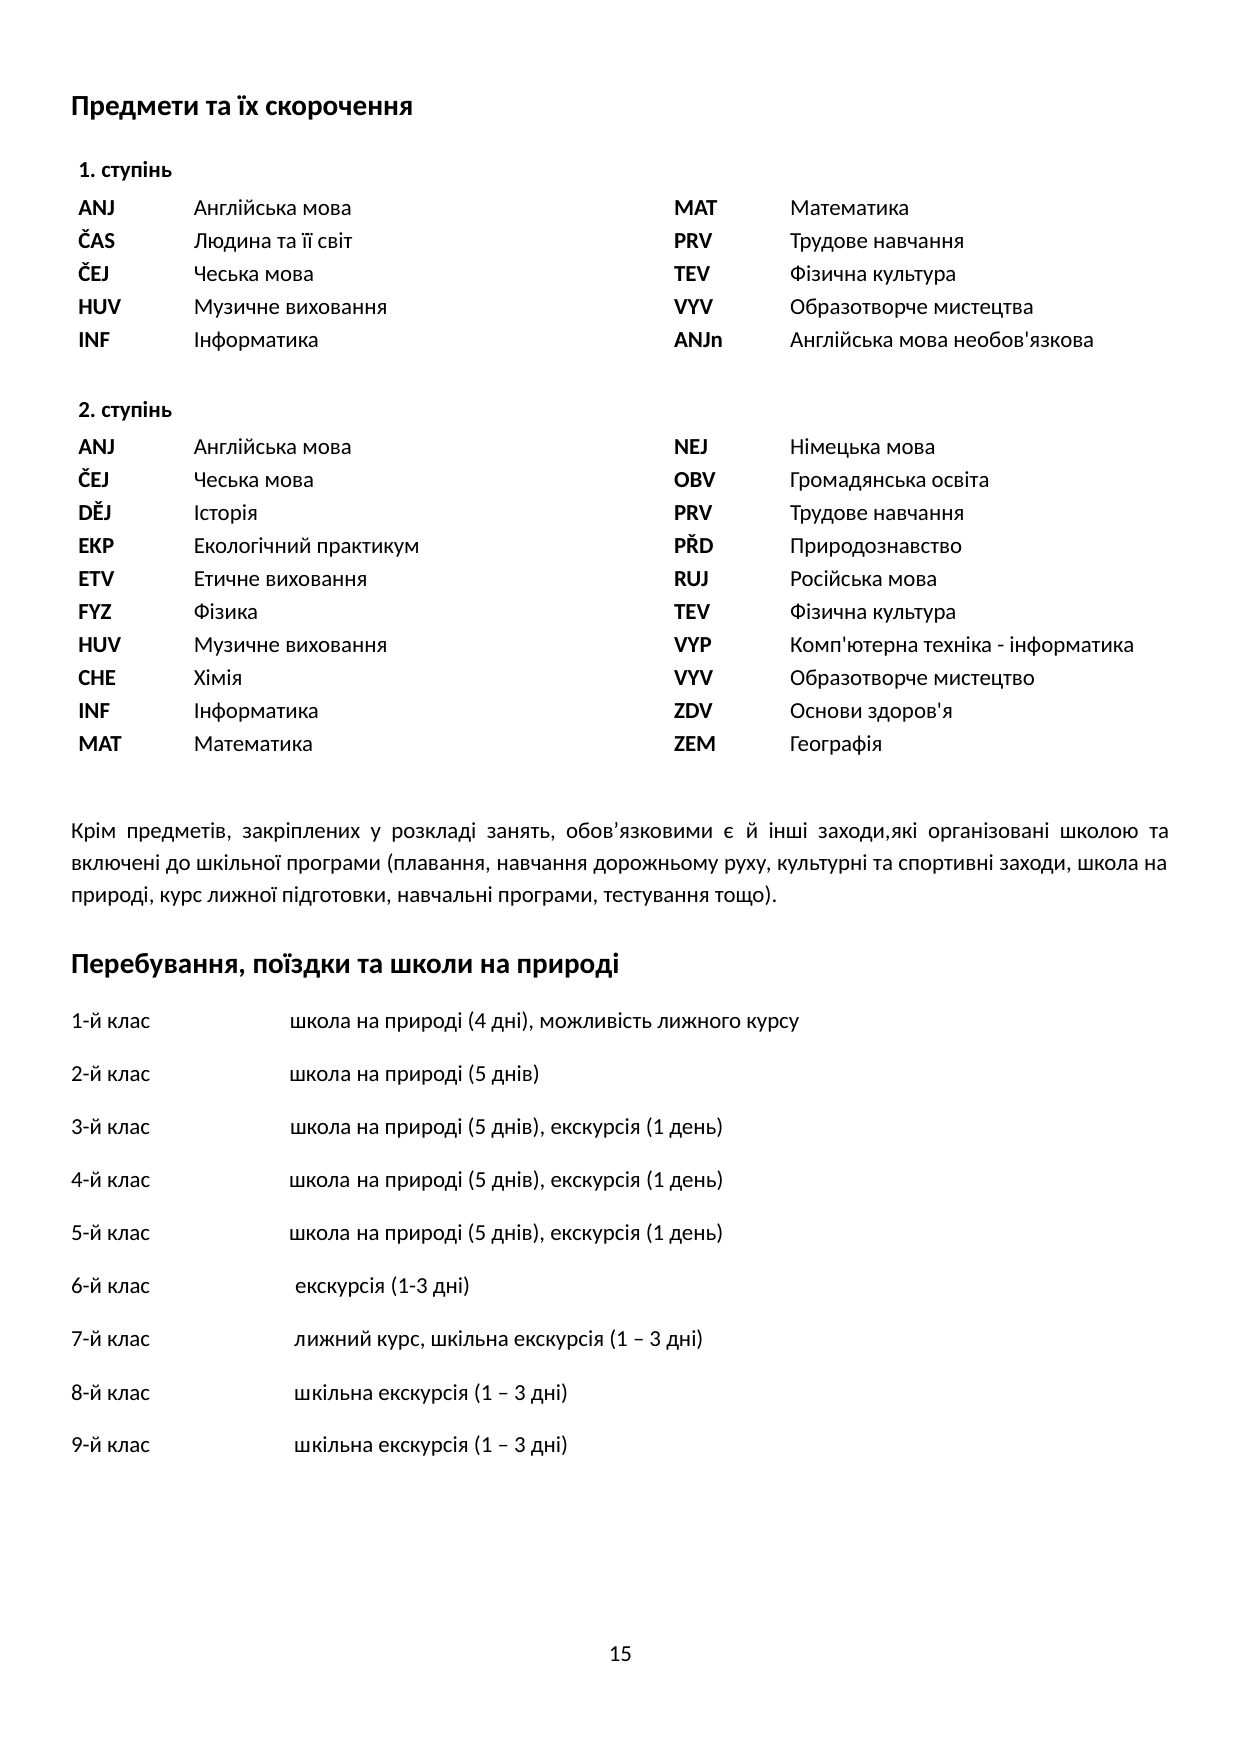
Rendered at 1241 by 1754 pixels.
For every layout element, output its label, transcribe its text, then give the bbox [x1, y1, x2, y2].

table_cell [491, 388, 663, 430]
table_cell Математика [182, 727, 491, 760]
table_cell [491, 322, 663, 355]
table_cell Фізична культура [779, 256, 1161, 289]
table_cell Історія [182, 496, 491, 529]
table_cell Образотворче мистецтва [779, 289, 1161, 322]
table_cell PRV [663, 223, 779, 256]
table_cell Трудове навчання [779, 223, 1161, 256]
table_cell Людина та її світ [182, 223, 491, 256]
table_cell Чеська мова [182, 256, 491, 289]
text 1-й клас школа на природі (4 дні), можливість лижного курсу [71, 1006, 1169, 1034]
table_cell [663, 388, 779, 430]
table_header [779, 149, 1161, 190]
table_cell Основи здоров'я [779, 694, 1161, 727]
text 3-й клас школа на природі (5 днів), екскурсія (1 день) [71, 1112, 1169, 1141]
subtitle Предмети та їх скорочення [71, 87, 1169, 123]
table_cell Музичне виховання [182, 289, 491, 322]
table_cell MAT [67, 727, 182, 760]
table_cell Етичне виховання [182, 562, 491, 595]
table_cell Англійська мова [182, 190, 491, 223]
table_cell ETV [67, 562, 182, 595]
table_cell [491, 694, 663, 727]
table_cell Англійська мова необов'язкова [779, 322, 1161, 355]
table_cell VYV [663, 289, 779, 322]
table_cell ANJ [67, 190, 182, 223]
text Перебування, поїздки та школи на природі [71, 945, 1169, 980]
table_cell Образотворче мистецтво [779, 661, 1161, 694]
table_cell DĚJ [67, 496, 182, 529]
table_cell [491, 289, 663, 322]
table_cell [491, 190, 663, 223]
text 9-й клас шкільна екскурсія (1 – 3 дні) [71, 1431, 1169, 1459]
table_cell HUV [67, 289, 182, 322]
table_header [663, 149, 779, 190]
table_cell [67, 355, 182, 388]
table_cell Екологічний практикум [182, 529, 491, 562]
table_cell Інформатика [182, 322, 491, 355]
table_cell [491, 256, 663, 289]
table_header [491, 149, 663, 190]
table_cell [491, 463, 663, 496]
table_cell INF [67, 694, 182, 727]
table_cell Інформатика [182, 694, 491, 727]
table_cell Чеська мова [182, 463, 491, 496]
table_cell [182, 355, 491, 388]
table_cell EKP [67, 529, 182, 562]
table_cell ZEM [663, 727, 779, 760]
table_cell Музичне виховання [182, 628, 491, 661]
text Крім предметів, закріплених у розкладі занять, обов’язковими є й інші заходи,які організовані школою та включені до шкільної програми (плавання, навчання дорожньому руху, культурні та спортивні заходи, школа на природі, курс лижної підготовки, навчальні програми, тестування тощо). [71, 816, 1169, 908]
table_cell ČEJ [67, 463, 182, 496]
table_cell ANJ [67, 430, 182, 463]
table_cell Фізика [182, 595, 491, 628]
table_cell PŘD [663, 529, 779, 562]
table_cell [491, 355, 663, 388]
table_cell Хімія [182, 661, 491, 694]
table_cell ANJn [663, 322, 779, 355]
table_cell [779, 388, 1161, 430]
table_header 1. ступінь [67, 149, 491, 190]
table_cell Математика [779, 190, 1161, 223]
table_cell [491, 430, 663, 463]
table_cell [491, 628, 663, 661]
table_cell HUV [67, 628, 182, 661]
table_cell VYP [663, 628, 779, 661]
table_cell RUJ [663, 562, 779, 595]
table_cell INF [67, 322, 182, 355]
table_cell [491, 496, 663, 529]
table_cell [779, 355, 1161, 388]
table_cell [491, 595, 663, 628]
text 5-й клас школа на природі (5 днів), екскурсія (1 день) [71, 1218, 1169, 1247]
table_cell ČEJ [67, 256, 182, 289]
text 7-й клас лижний курс, шкільна екскурсія (1 – 3 дні) [71, 1324, 1169, 1353]
text 4-й клас школа на природі (5 днів), екскурсія (1 день) [71, 1166, 1169, 1193]
table_cell Трудове навчання [779, 496, 1161, 529]
table_cell PRV [663, 496, 779, 529]
table_cell MAT [663, 190, 779, 223]
table_cell 2. ступінь [67, 388, 491, 430]
table_cell Російська мова [779, 562, 1161, 595]
table_cell FYZ [67, 595, 182, 628]
table_cell CHE [67, 661, 182, 694]
table_cell [491, 661, 663, 694]
table_cell [491, 727, 663, 760]
table_cell Фізична культура [779, 595, 1161, 628]
table_cell TEV [663, 595, 779, 628]
table_cell [663, 355, 779, 388]
table_cell Комп'ютерна техніка - інформатика [779, 628, 1161, 661]
table_cell Громадянська освіта [779, 463, 1161, 496]
table_cell NEJ [663, 430, 779, 463]
table_cell TEV [663, 256, 779, 289]
text 8-й клас шкільна екскурсія (1 – 3 дні) [71, 1378, 1169, 1406]
table_cell [491, 223, 663, 256]
table_cell Англійська мова [182, 430, 491, 463]
table_cell OBV [663, 463, 779, 496]
table_cell ČAS [67, 223, 182, 256]
table_cell VYV [663, 661, 779, 694]
table_cell [491, 562, 663, 595]
text 2-й клас школа на природі (5 днів) [71, 1059, 1169, 1087]
table_cell Німецька мова [779, 430, 1161, 463]
table_cell [491, 529, 663, 562]
table_cell ZDV [663, 694, 779, 727]
table_cell Географія [779, 727, 1161, 760]
text 6-й клас екскурсія (1-3 дні) [71, 1272, 1169, 1299]
table_cell Природознавство [779, 529, 1161, 562]
